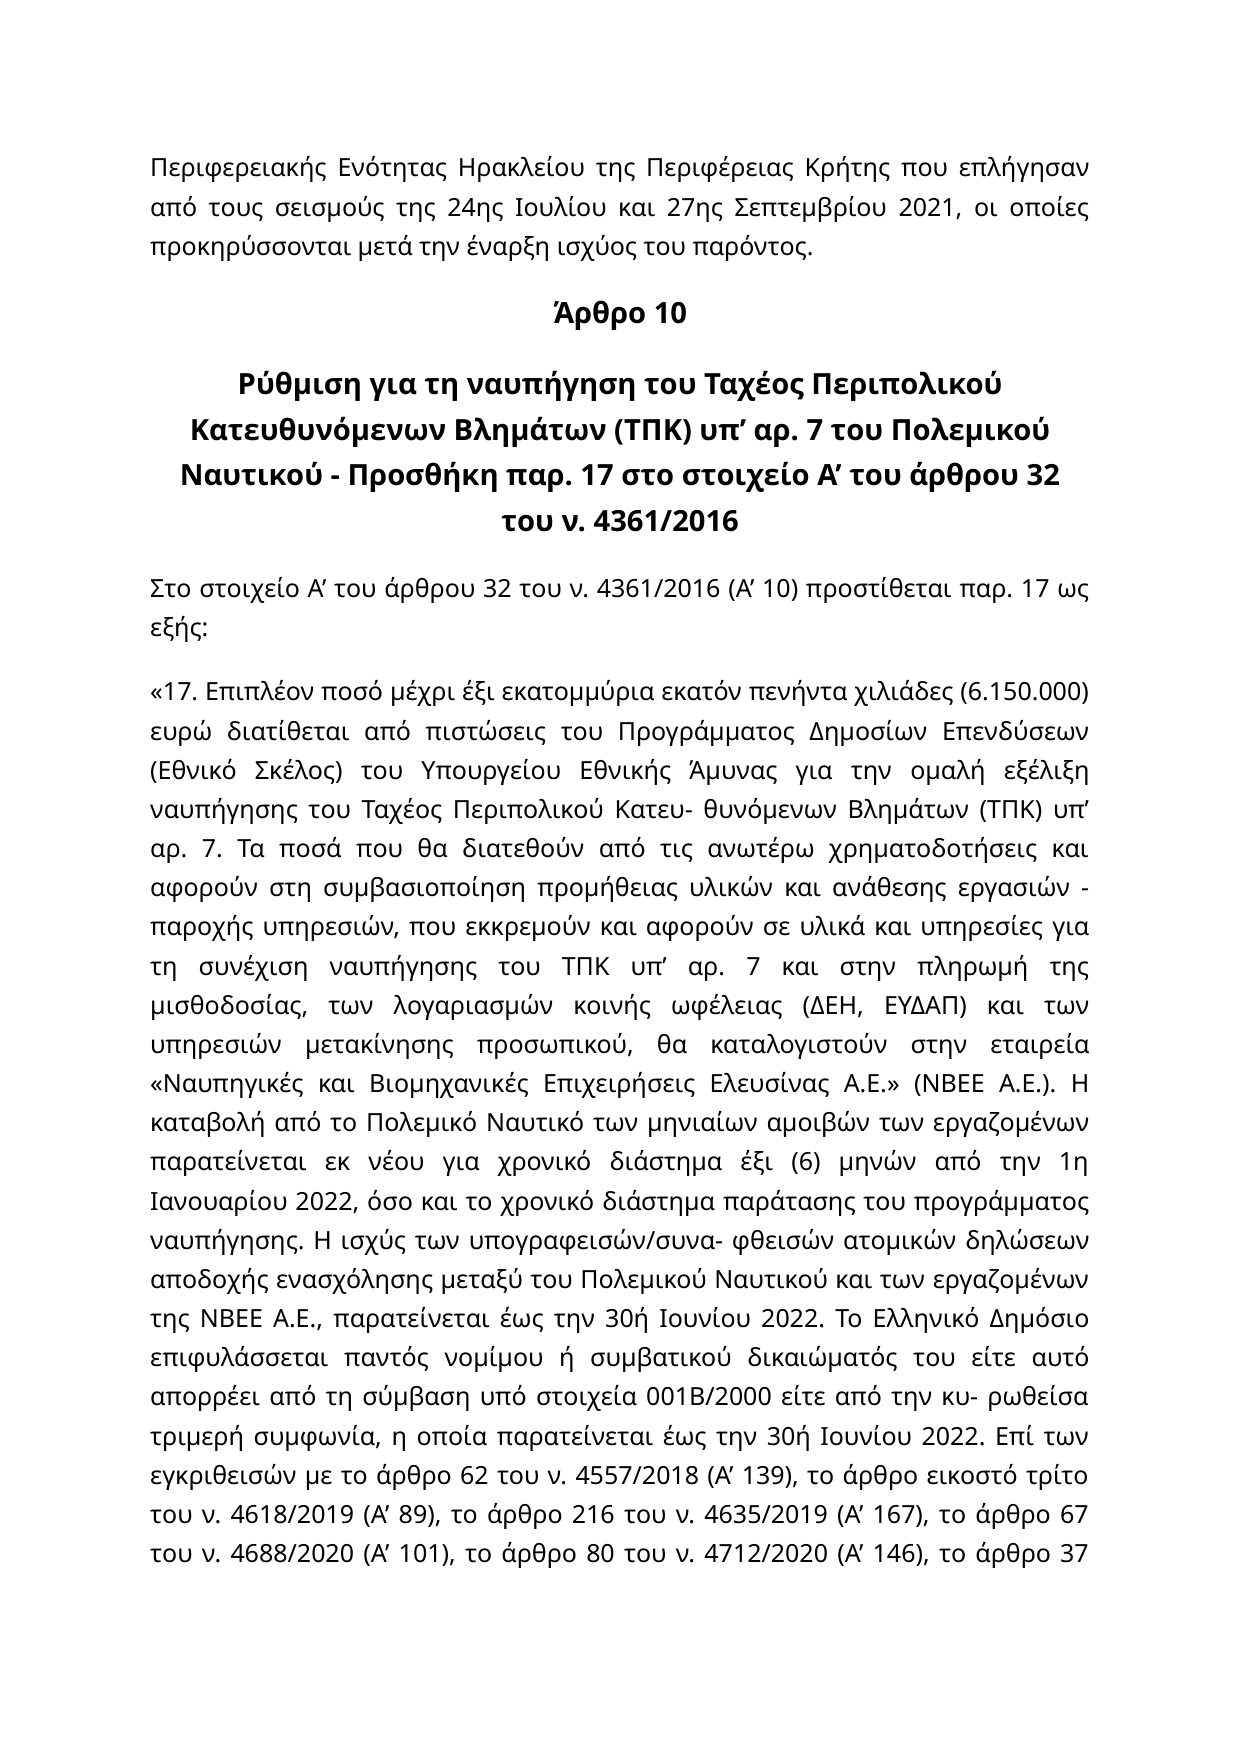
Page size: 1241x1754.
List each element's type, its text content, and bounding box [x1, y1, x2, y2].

text «17. Επιπλέον ποσό μέχρι έξι εκατομμύρια εκατόν πενήντα χιλιάδες (6.150.000) ευρώ διατίθεται από πιστώσεις του Προγράμματος Δημοσίων Επενδύσεων (Εθνικό Σκέλος) του Υπουργείου Εθνικής Άμυνας για την ομαλή εξέλιξη ναυπήγησης του Ταχέος Περιπολικού Κατευ- θυνόμενων Βλημάτων (ΤΠΚ) υπ’ αρ. 7. Τα ποσά που θα διατεθούν από τις ανωτέρω χρηματοδοτήσεις και αφορούν στη συμβασιοποίηση προμήθειας υλικών και ανάθεσης εργασιών - παροχής υπηρεσιών, που εκκρεμούν και αφορούν σε υλικά και υπηρεσίες για τη συνέχιση ναυπήγησης του ΤΠΚ υπ’ αρ. 7 και στην πληρωμή της μισθοδοσίας, των λογαριασμών κοινής ωφέλειας (ΔΕΗ, ΕΥΔΑΠ) και των υπηρεσιών μετακίνησης προσωπικού, θα καταλογιστούν στην εταιρεία «Ναυπηγικές και Βιομηχανικές Επιχειρήσεις Ελευσίνας Α.Ε.» (ΝΒΕΕ Α.Ε.). Η καταβολή από το Πολεμικό Ναυτικό των μηνιαίων αμοιβών των εργαζομένων παρατείνεται εκ νέου για χρονικό διάστημα έξι (6) μηνών από την 1η Ιανουαρίου 2022, όσο και το χρονικό διάστημα παράτασης του προγράμματος ναυπήγησης. Η ισχύς των υπογραφεισών/συνα- φθεισών ατομικών δηλώσεων αποδοχής ενασχόλησης μεταξύ του Πολεμικού Ναυτικού και των εργαζομένων της ΝΒΕΕ Α.Ε., παρατείνεται έως την 30ή Ιουνίου 2022. Το Ελληνικό Δημόσιο επιφυλάσσεται παντός νομίμου ή συμβατικού δικαιώματός του είτε αυτό απορρέει από τη σύμβαση υπό στοιχεία 001Β/2000 είτε από την κυ- ρωθείσα τριμερή συμφωνία, η οποία παρατείνεται έως την 30ή Ιουνίου 2022. Επί των εγκριθεισών με το άρθρο 62 του ν. 4557/2018 (Α’ 139), το άρθρο εικοστό τρίτο του ν. 4618/2019 (Α’ 89), το άρθρο 216 του ν. 4635/2019 (Α’ 167), το άρθρο 67 του ν. 4688/2020 (Α’ 101), το άρθρο 80 του ν. 4712/2020 (Α’ 146), το άρθρο 37 [150, 674, 1090, 1570]
subtitle Ρύθμιση για τη ναυπήγηση του Ταχέος Περιπολικού Κατευθυνόμενων Βλημάτων (ΤΠΚ) υπ’ αρ. 7 του Πολεμικού Ναυτικού - Προσθήκη παρ. 17 στο στοιχείο Α’ του άρθρου 32 του ν. 4361/2016 [150, 363, 1090, 540]
text Στo στοιχείο Α’ του άρθρου 32 του ν. 4361/2016 (Α’ 10) προστίθεται παρ. 17 ως εξής: [150, 571, 1090, 644]
text Περιφερειακής Ενότητας Ηρακλείου της Περιφέρειας Κρήτης που επλήγησαν από τους σεισμούς της 24ης Ιουλίου και 27ης Σεπτεμβρίου 2021, οι οποίες προκηρύσσονται μετά την έναρξη ισχύος του παρόντος. [150, 150, 1090, 262]
subtitle Άρθρο 10 [150, 292, 1090, 332]
